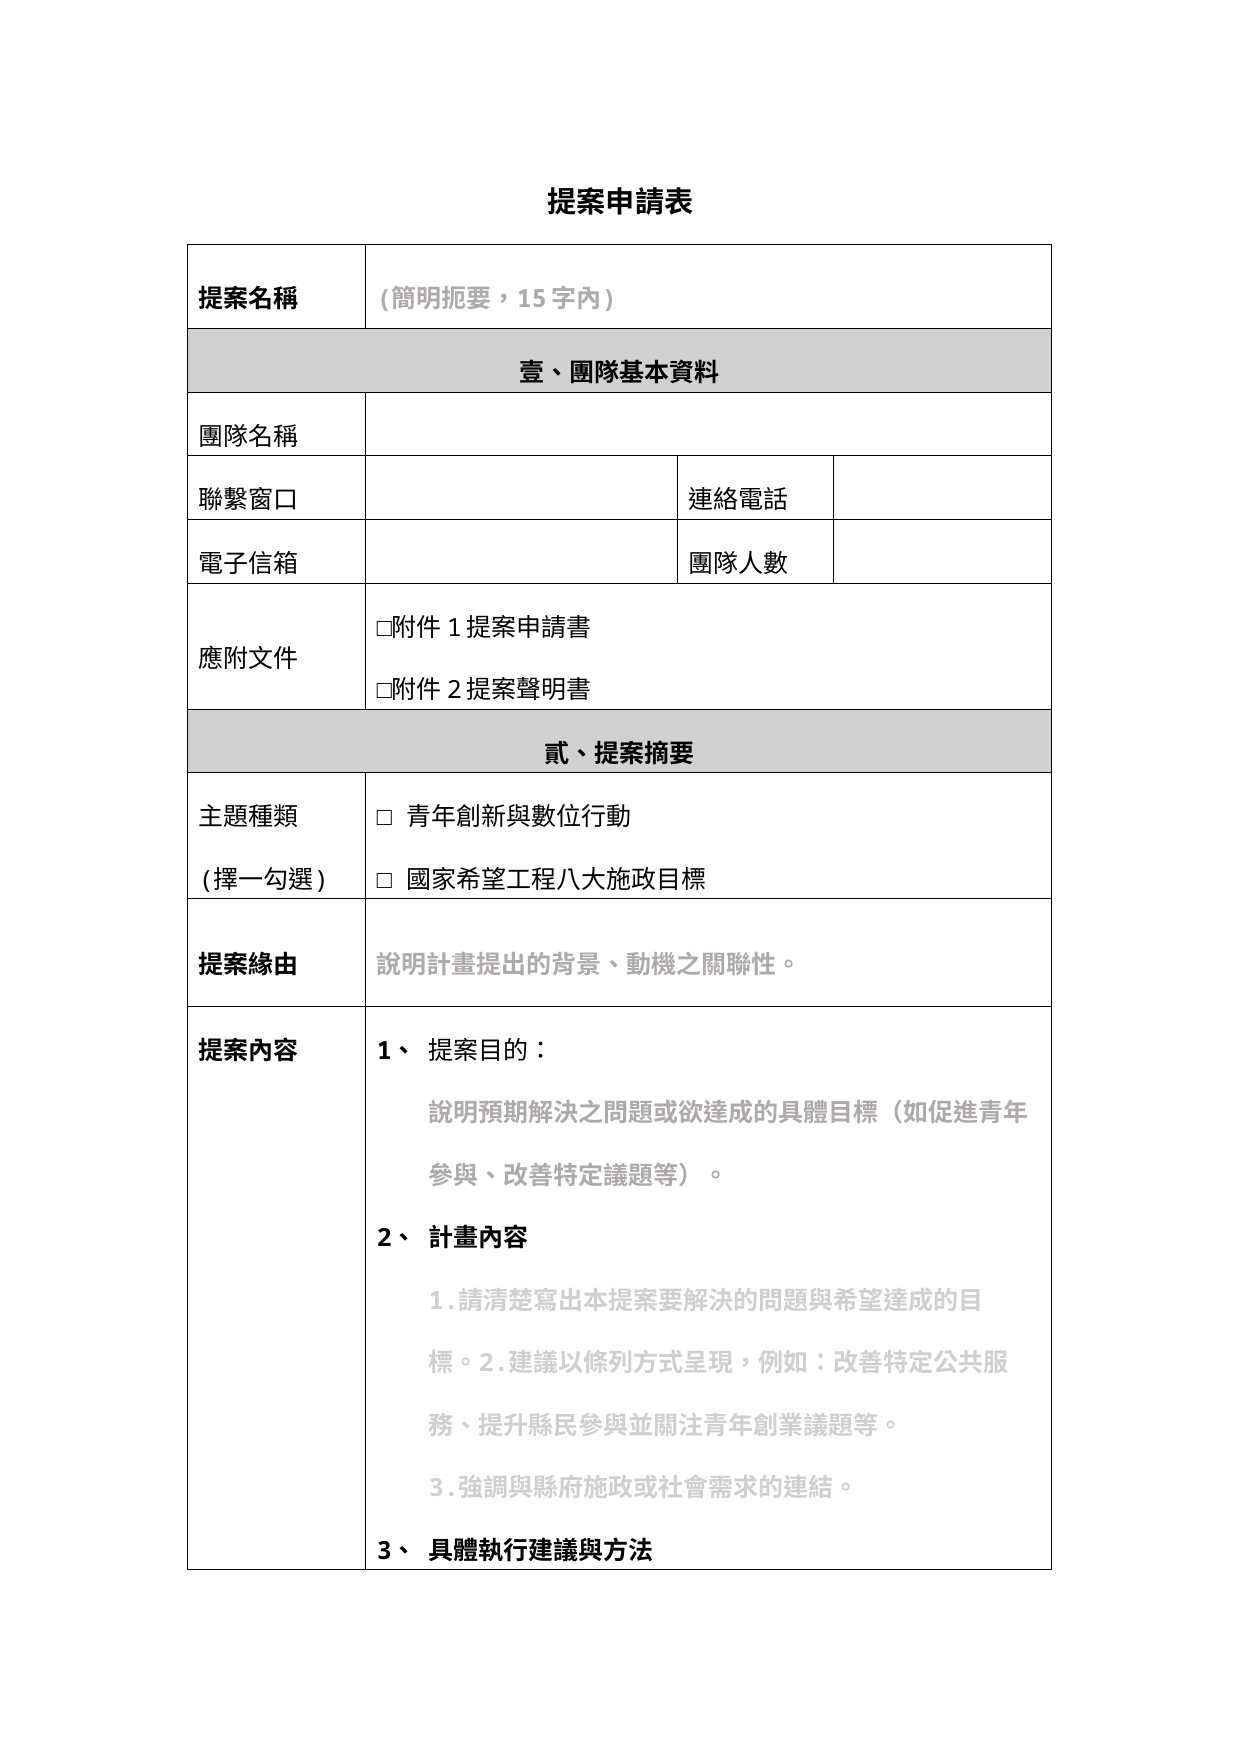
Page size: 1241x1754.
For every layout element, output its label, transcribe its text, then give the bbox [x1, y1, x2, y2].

table_cell 說明計畫提出的背景、動機之關聯性。 [366, 899, 1051, 1006]
table_cell 應附文件 [188, 584, 365, 708]
table_cell 連絡電話 [678, 456, 833, 519]
table_cell 提案緣由 [188, 899, 365, 1006]
table_cell [366, 520, 677, 582]
table_cell [366, 393, 1051, 455]
table_cell 電子信箱 [188, 520, 365, 582]
table_cell 壹、團隊基本資料 [188, 329, 1051, 392]
table_cell □附件1提案申請書 □附件2提案聲明書 [366, 584, 1051, 708]
table_cell 提案目的： 說明預期解決之問題或欲達成的具體目標（如促進青年參與、改善特定議題等）。 計畫內容 1.請清楚寫出本提案要解決的問題與希望達成的目標。2.建議以條列方式呈現，例如：改善特定公共服務、提升縣民參與並關注青年創業議題等。 3.強調與縣府施政或社會需求的連結。 具體執行建議與方法 1.工作項目：條列出每項工作任務，工作內容等，如規劃以第三人視角拍攝「青創」短影音並於社群媒體撥放，讓更多青年認識青發處青年創業補助、青年創業推廣等。 2.執行期程：繪製甘特圖或時程表。 預期效益 預期效益包含質化與量化效益，即透過此提案所能達成之量化效益，以及是否具備社會價值之質化效益。 獎勵金運用規劃： 團隊指定代表領取及其如何運用於活動規劃。 [366, 1007, 1051, 1569]
table_cell 團隊人數 [678, 520, 833, 582]
table_cell □ 青年創新與數位行動 □ 國家希望工程八大施政目標 [366, 773, 1051, 898]
table_header (簡明扼要，15字內) [366, 245, 1051, 328]
table_cell 聯繫窗口 [188, 456, 365, 519]
table_header 提案名稱 [188, 245, 365, 328]
text 提案申請表 [187, 158, 1053, 221]
table_cell [366, 456, 677, 519]
table_cell 貳、提案摘要 [188, 710, 1051, 772]
table_cell 團隊名稱 [188, 393, 365, 455]
table_cell 提案內容 [188, 1007, 365, 1569]
table_cell [834, 520, 1051, 582]
table_cell 主題種類 (擇一勾選) [188, 773, 365, 898]
table_cell [834, 456, 1051, 519]
